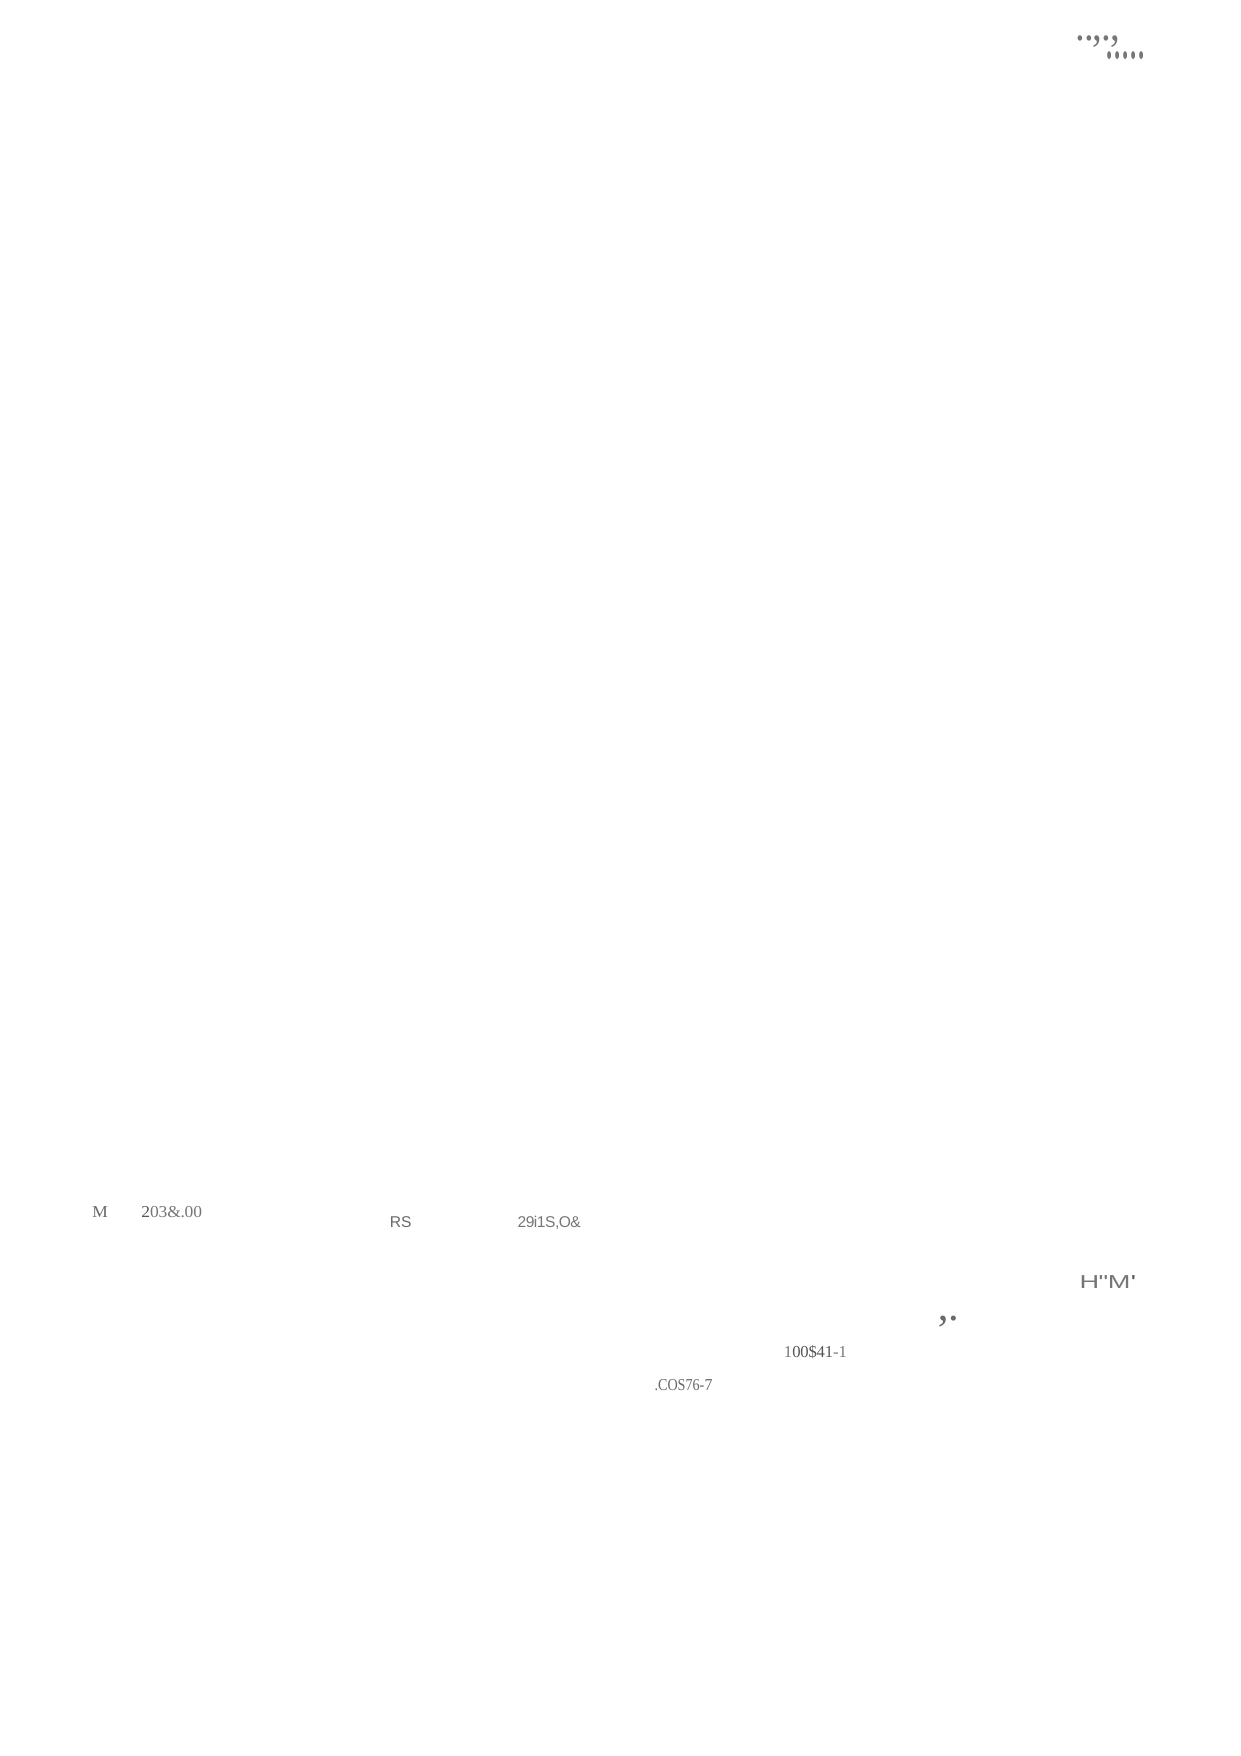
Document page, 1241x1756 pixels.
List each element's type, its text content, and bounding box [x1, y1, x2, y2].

text RS [389, 0, 477, 1534]
text ,. [938, 0, 1013, 1650]
subtitle 203&.00 [141, 0, 341, 1522]
text ..... [1105, 0, 1148, 73]
subtitle M [92, 0, 114, 1522]
subtitle .COS76-7 [654, 0, 743, 1737]
subtitle H"M' [1079, 0, 1226, 1610]
text 100$41-1 [784, 0, 876, 1697]
text ..,., [1075, 0, 1121, 51]
text 29i1S,O& [517, 0, 593, 1534]
